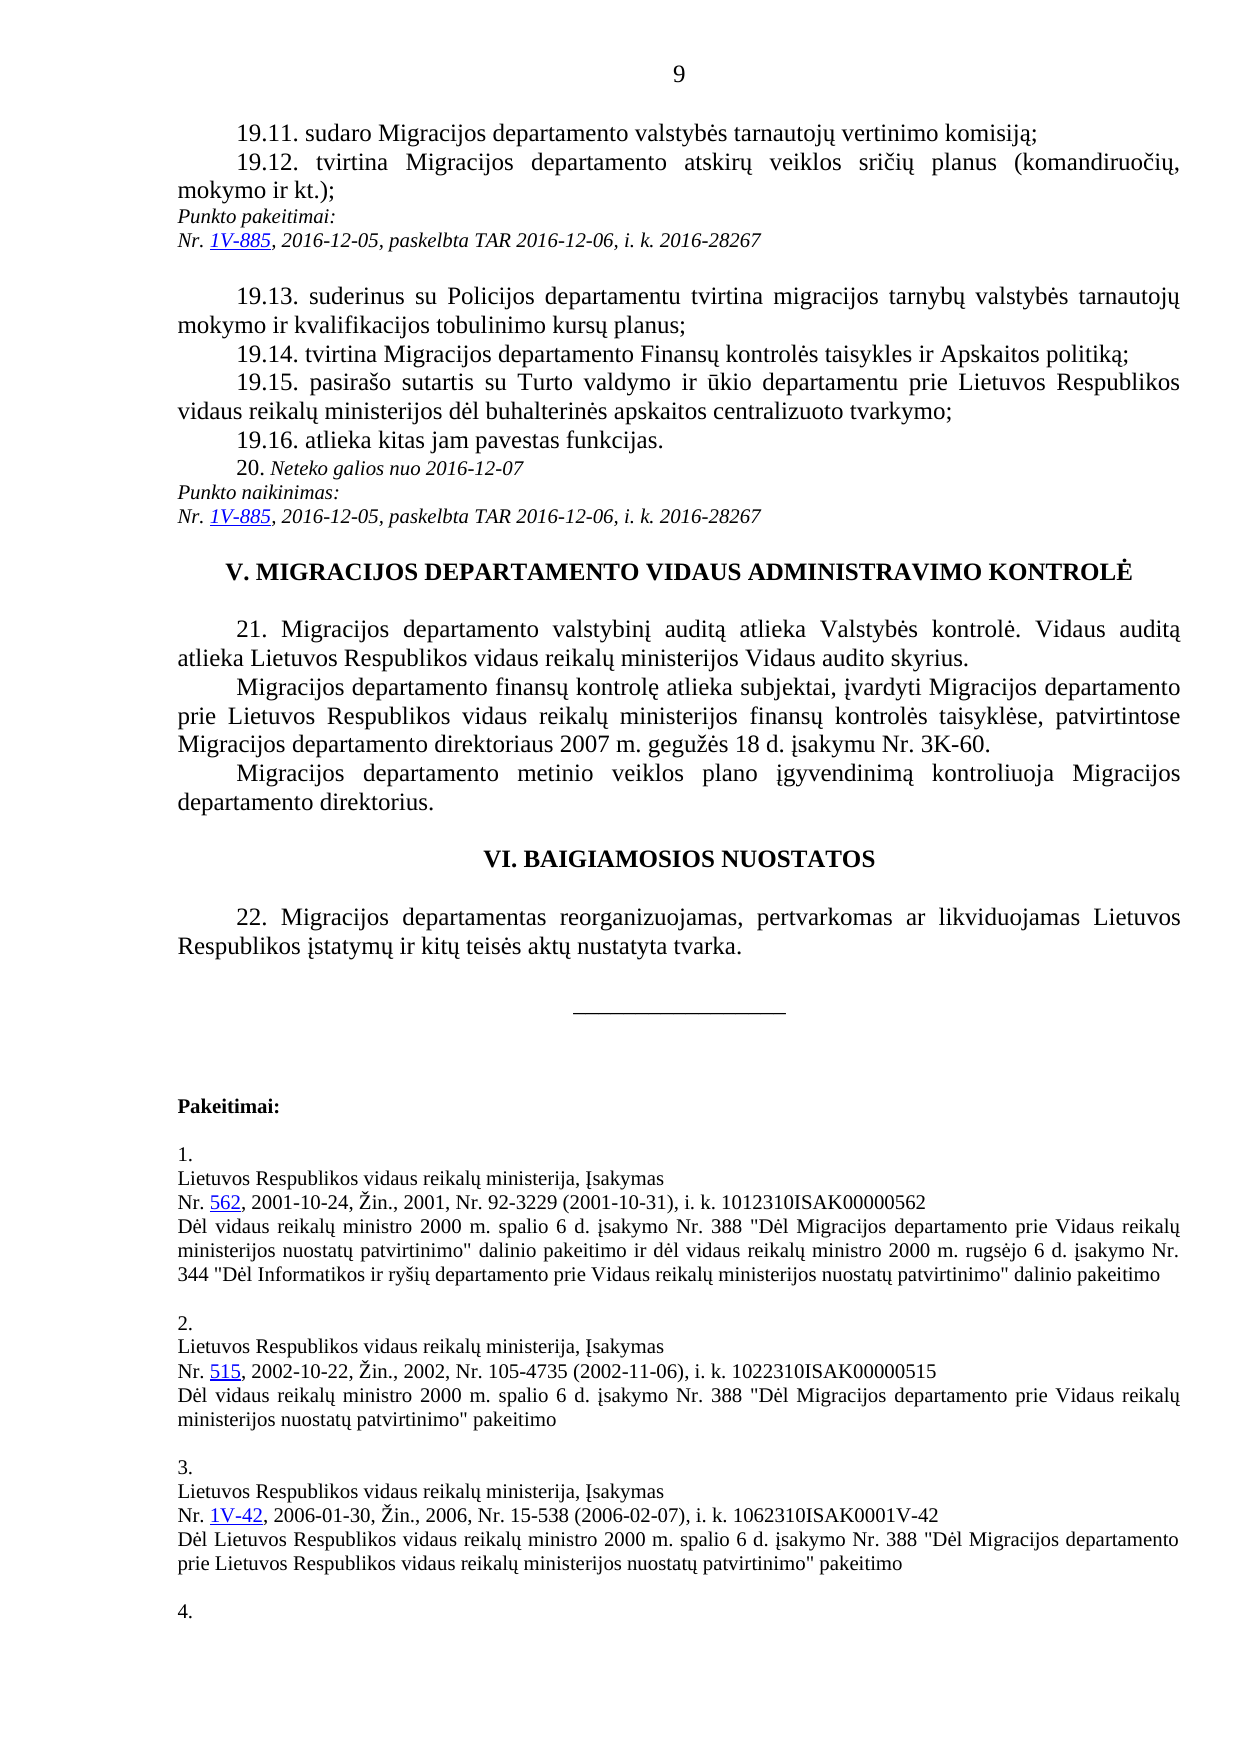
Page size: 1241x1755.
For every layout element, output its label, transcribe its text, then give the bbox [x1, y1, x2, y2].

text Punkto naikinimas: [177, 480, 1181, 504]
text Nr. 515, 2002-10-22, Žin., 2002, Nr. 105-4735 (2002-11-06), i. k. 1022310ISAK00000515 [177, 1358, 1181, 1383]
text Lietuvos Respublikos vidaus reikalų ministerija, Įsakymas [177, 1334, 1181, 1358]
text 4. [177, 1599, 1181, 1623]
text Lietuvos Respublikos vidaus reikalų ministerija, Įsakymas [177, 1479, 1181, 1503]
text Lietuvos Respublikos vidaus reikalų ministerija, Įsakymas [177, 1166, 1181, 1190]
text 19.12. tvirtina Migracijos departamento atskirų veiklos sričių planus (komandiruočių, mokymo ir kt.); [177, 147, 1181, 204]
text Punkto pakeitimai: [177, 204, 1181, 228]
text 19.16. atlieka kitas jam pavestas funkcijas. [177, 425, 1181, 454]
text 22. Migracijos departamentas reorganizuojamas, pertvarkomas ar likviduojamas Lietuvos Respublikos įstatymų ir kitų teisės aktų nustatyta tvarka. [177, 902, 1181, 959]
text Dėl Lietuvos Respublikos vidaus reikalų ministro 2000 m. spalio 6 d. įsakymo Nr. 388 "Dėl Migracijos departamento prie Lietuvos Respublikos vidaus reikalų ministerijos nuostatų patvirtinimo" pakeitimo [177, 1527, 1181, 1575]
text 2. [177, 1310, 1181, 1334]
text 21. Migracijos departamento valstybinį auditą atlieka Valstybės kontrolė. Vidaus auditą atlieka Lietuvos Respublikos vidaus reikalų ministerijos Vidaus audito skyrius. [177, 614, 1181, 672]
text 3. [177, 1455, 1181, 1479]
text 1. [177, 1142, 1181, 1166]
text Pakeitimai: [177, 1094, 1181, 1118]
text Dėl vidaus reikalų ministro 2000 m. spalio 6 d. įsakymo Nr. 388 "Dėl Migracijos departamento prie Vidaus reikalų ministerijos nuostatų patvirtinimo" dalinio pakeitimo ir dėl vidaus reikalų ministro 2000 m. rugsėjo 6 d. įsakymo Nr. 344 "Dėl Informatikos ir ryšių departamento prie Vidaus reikalų ministerijos nuostatų patvirtinimo" dalinio pakeitimo [177, 1214, 1181, 1286]
text _________________ [177, 988, 1181, 1017]
text Nr. 1V-885, 2016-12-05, paskelbta TAR 2016-12-06, i. k. 2016-28267 [177, 228, 1181, 252]
text Nr. 562, 2001-10-24, Žin., 2001, Nr. 92-3229 (2001-10-31), i. k. 1012310ISAK00000562 [177, 1190, 1181, 1214]
text 19.13. suderinus su Policijos departamentu tvirtina migracijos tarnybų valstybės tarnautojų mokymo ir kvalifikacijos tobulinimo kursų planus; [177, 281, 1181, 339]
text 19.15. pasirašo sutartis su Turto valdymo ir ūkio departamentu prie Lietuvos Respublikos vidaus reikalų ministerijos dėl buhalterinės apskaitos centralizuoto tvarkymo; [177, 367, 1181, 425]
text 19.11. sudaro Migracijos departamento valstybės tarnautojų vertinimo komisiją; [177, 118, 1181, 147]
text 19.14. tvirtina Migracijos departamento Finansų kontrolės taisykles ir Apskaitos politiką; [177, 339, 1181, 367]
text 20. Neteko galios nuo 2016-12-07 [177, 454, 1181, 480]
text Migracijos departamento metinio veiklos plano įgyvendinimą kontroliuoja Migracijos departamento direktorius. [177, 758, 1181, 816]
text Dėl vidaus reikalų ministro 2000 m. spalio 6 d. įsakymo Nr. 388 "Dėl Migracijos departamento prie Vidaus reikalų ministerijos nuostatų patvirtinimo" pakeitimo [177, 1383, 1181, 1431]
text VI. BAIGIAMOSIOS NUOSTATOS [177, 844, 1181, 873]
text Nr. 1V-42, 2006-01-30, Žin., 2006, Nr. 15-538 (2006-02-07), i. k. 1062310ISAK0001V-42 [177, 1503, 1181, 1527]
text Migracijos departamento finansų kontrolę atlieka subjektai, įvardyti Migracijos departamento prie Lietuvos Respublikos vidaus reikalų ministerijos finansų kontrolės taisyklėse, patvirtintose Migracijos departamento direktoriaus 2007 m. gegužės 18 d. įsakymu Nr. 3K-60. [177, 672, 1181, 758]
text Nr. 1V-885, 2016-12-05, paskelbta TAR 2016-12-06, i. k. 2016-28267 [177, 504, 1181, 528]
text V. MIGRACIJOS DEPARTAMENTO VIDAUS ADMINISTRAVIMO KONTROLĖ [177, 557, 1181, 586]
